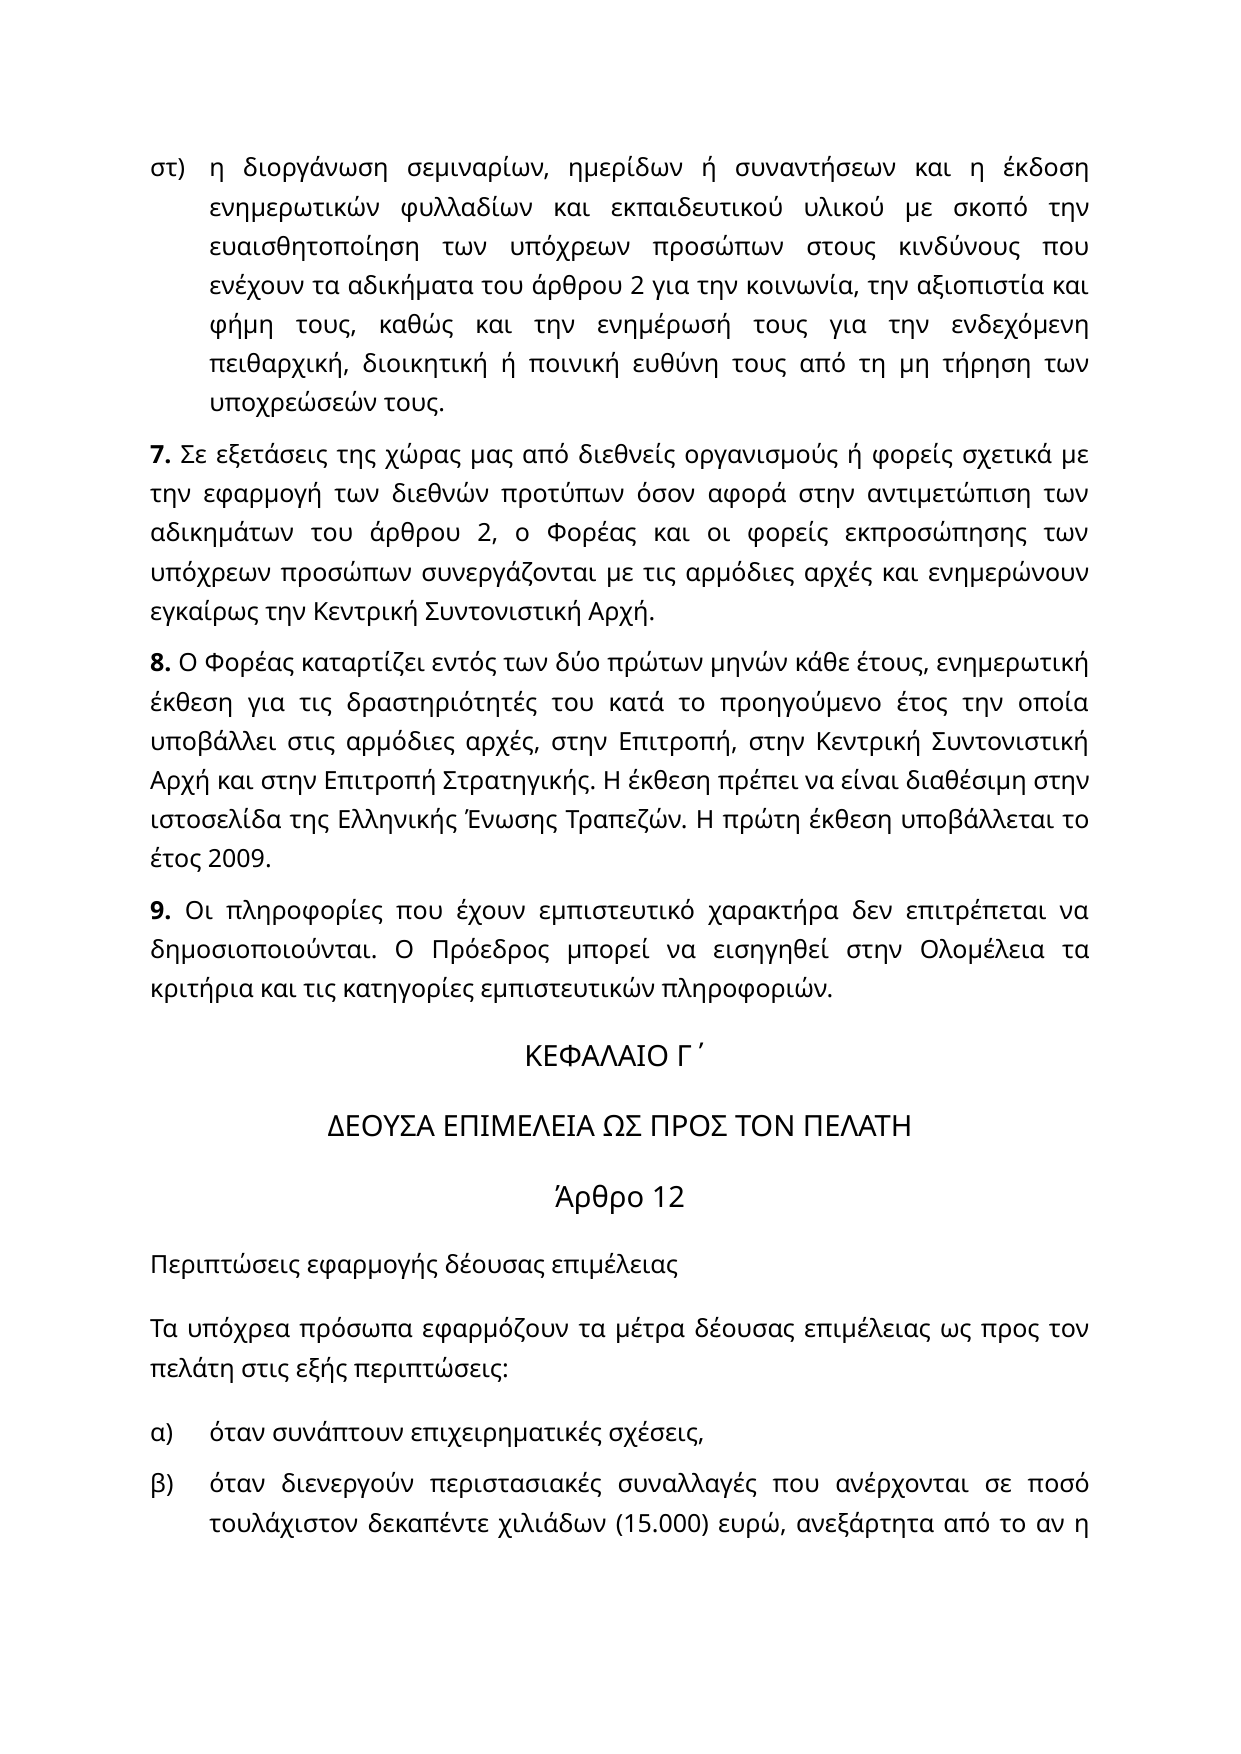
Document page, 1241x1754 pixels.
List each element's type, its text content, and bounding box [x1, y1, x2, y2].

list β) όταν διενεργούν περιστασιακές συναλλαγές που ανέρχονται σε ποσό τουλάχιστον δεκαπέντε χιλιάδων (15.000) ευρώ, ανεξάρτητα από το αν η [150, 1466, 1090, 1539]
text Τα υπόχρεα πρόσωπα εφαρμόζουν τα μέτρα δέουσας επιμέλειας ως προς τον πελάτη στις εξής περιπτώσεις: [150, 1311, 1090, 1384]
subtitle ΔΕΟΥΣΑ ΕΠΙΜΕΛΕΙΑ ΩΣ ΠΡΟΣ ΤΟΝ ΠΕΛΑΤΗ [150, 1106, 1090, 1145]
subtitle Άρθρο 12 [150, 1176, 1090, 1216]
subtitle ΚΕΦΑΛΑΙΟ Γ΄ [150, 1035, 1090, 1075]
text 8. Ο Φορέας καταρτίζει εντός των δύο πρώτων μηνών κάθε έτους, ενημερωτική έκθεση για τις δραστηριότητές του κατά το προηγούμενο έτος την οποία υποβάλλει στις αρμόδιες αρχές, στην Επιτροπή, στην Κεντρική Συντονιστική Αρχή και στην Επιτροπή Στρατηγικής. Η έκθεση πρέπει να είναι διαθέσιμη στην ιστοσελίδα της Ελληνικής Ένωσης Τραπεζών. Η πρώτη έκθεση υποβάλλεται το έτος 2009. [150, 645, 1090, 875]
text 9. Οι πληροφορίες που έχουν εμπιστευτικό χαρακτήρα δεν επιτρέπεται να δημοσιοποιούνται. Ο Πρόεδρος μπορεί να εισηγηθεί στην Ολομέλεια τα κριτήρια και τις κατηγορίες εμπιστευτικών πληροφοριών. [150, 892, 1090, 1005]
text 7. Σε εξετάσεις της χώρας μας από διεθνείς οργανισμούς ή φορείς σχετικά με την εφαρμογή των διεθνών προτύπων όσον αφορά στην αντιμετώπιση των αδικημάτων του άρθρου 2, ο Φορέας και οι φορείς εκπροσώπησης των υπόχρεων προσώπων συνεργάζονται με τις αρμόδιες αρχές και ενημερώνουν εγκαίρως την Κεντρική Συντονιστική Αρχή. [150, 437, 1090, 627]
text Περιπτώσεις εφαρμογής δέουσας επιμέλειας [150, 1247, 1090, 1281]
list στ) η διοργάνωση σεμιναρίων, ημερίδων ή συναντήσεων και η έκδοση ενημερωτικών φυλλαδίων και εκπαιδευτικού υλικού με σκοπό την ευαισθητοποίηση των υπόχρεων προσώπων στους κινδύνους που ενέχουν τα αδικήματα του άρθρου 2 για την κοινωνία, την αξιοπιστία και φήμη τους, καθώς και την ενημέρωσή τους για την ενδεχόμενη πειθαρχική, διοικητική ή ποινική ευθύνη τους από τη μη τήρηση των υποχρεώσεών τους. [150, 150, 1090, 419]
list α) όταν συνάπτουν επιχειρηματικές σχέσεις, [150, 1414, 1090, 1448]
